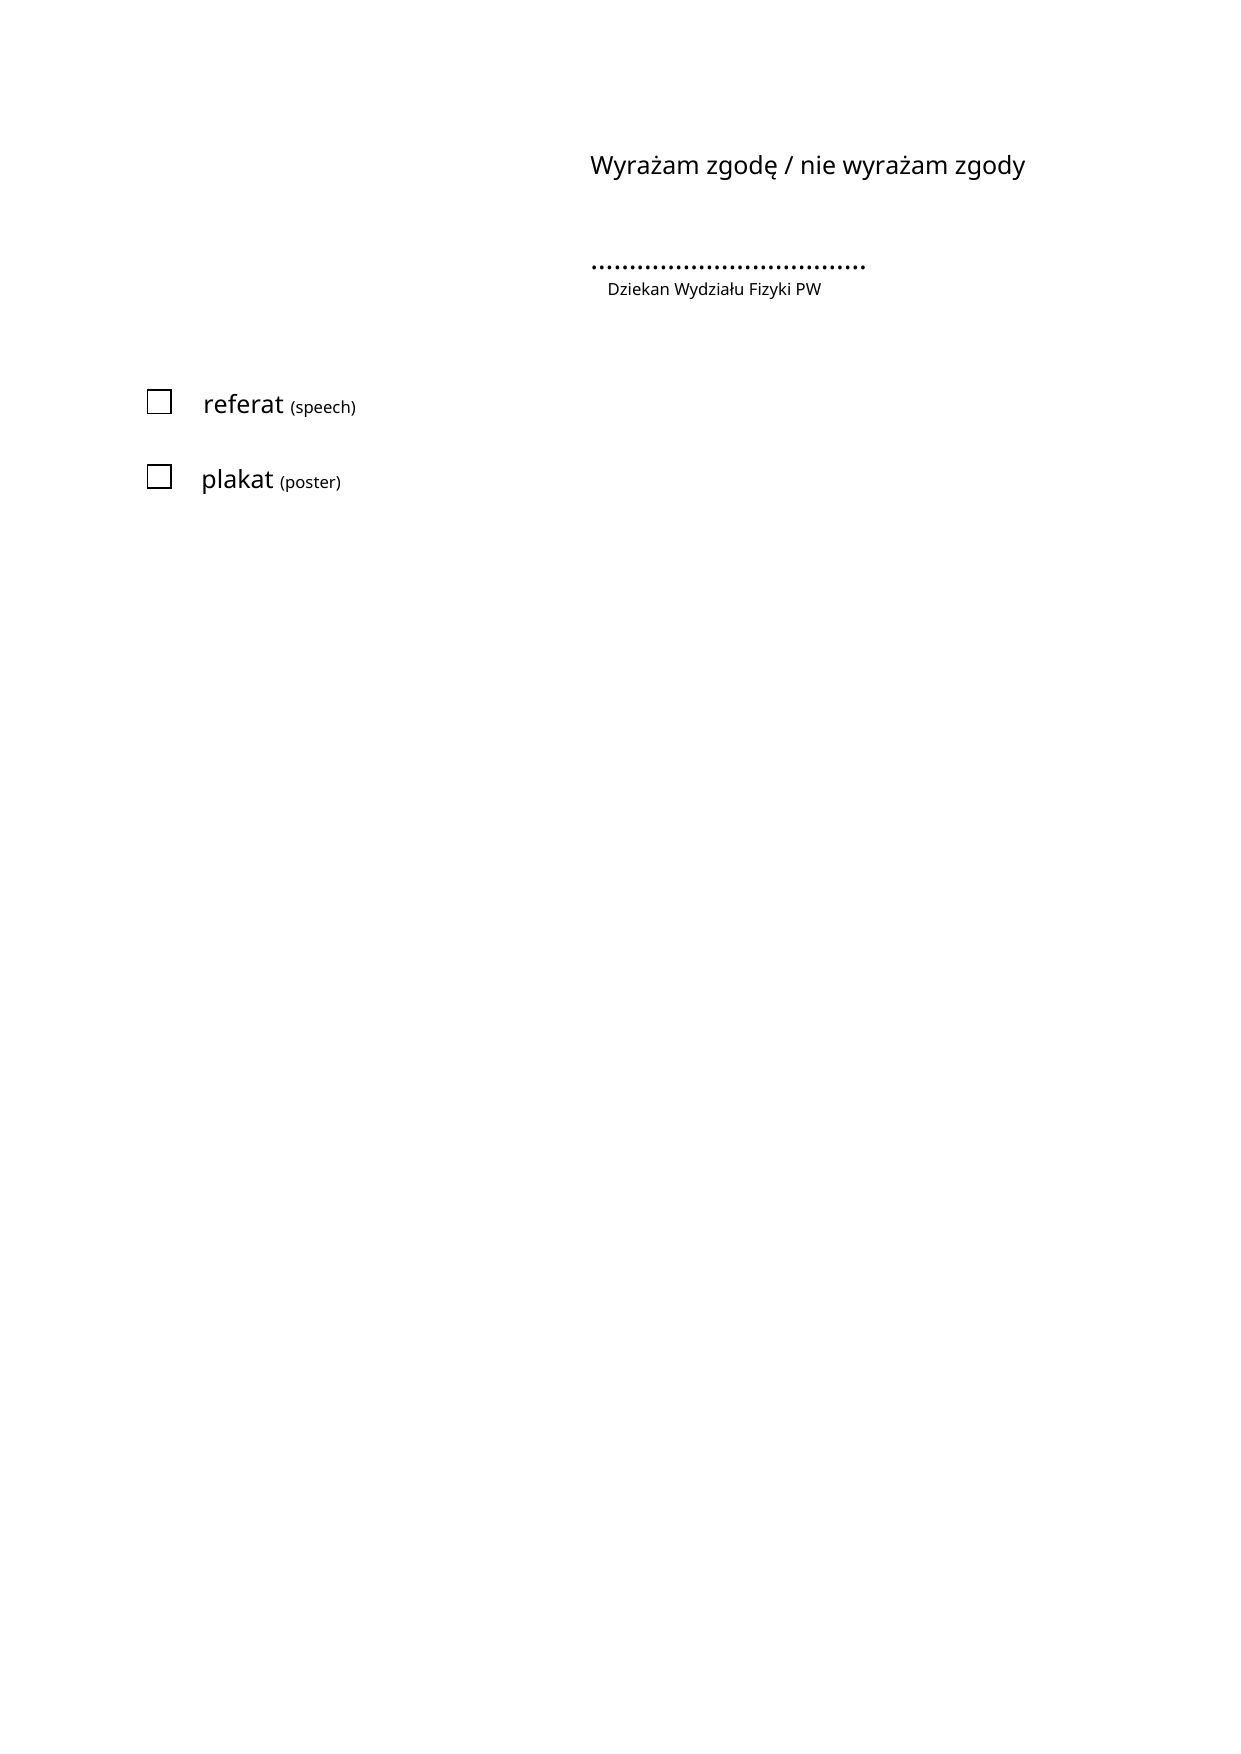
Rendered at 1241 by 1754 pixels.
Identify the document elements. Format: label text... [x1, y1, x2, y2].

text referat (speech) [148, 369, 1093, 426]
text Dziekan Wydziału Fizyki PW [516, 278, 1093, 301]
text Wyrażam zgodę / nie wyrażam zgody [516, 148, 1093, 182]
text plakat (poster) [148, 426, 1093, 505]
text ……………………………… [590, 238, 1093, 278]
